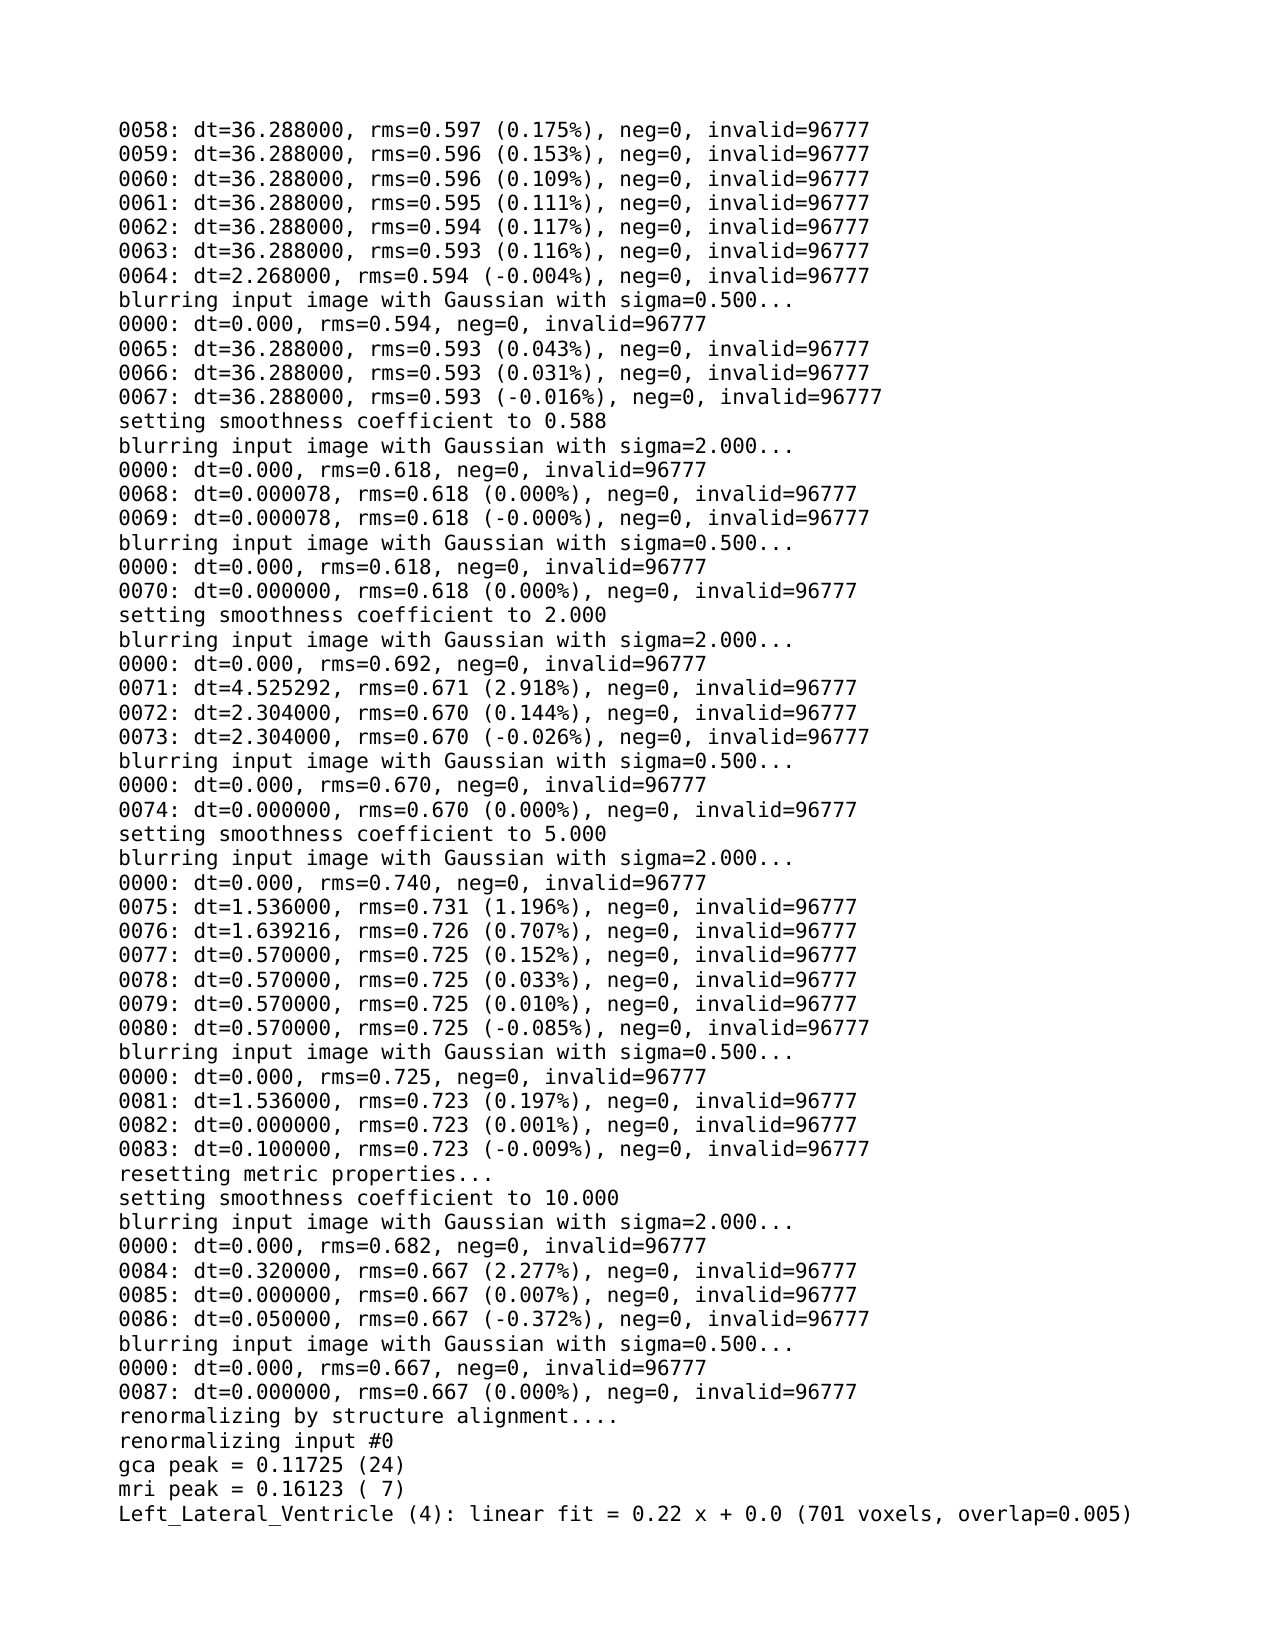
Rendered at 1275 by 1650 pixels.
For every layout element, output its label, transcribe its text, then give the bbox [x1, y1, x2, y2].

text 0065: dt=36.288000, rms=0.593 (0.043%), neg=0, invalid=96777 [118, 337, 1157, 361]
text renormalizing input #0 [118, 1429, 1157, 1453]
text 0084: dt=0.320000, rms=0.667 (2.277%), neg=0, invalid=96777 [118, 1259, 1157, 1283]
text 0074: dt=0.000000, rms=0.670 (0.000%), neg=0, invalid=96777 [118, 798, 1157, 822]
text 0078: dt=0.570000, rms=0.725 (0.033%), neg=0, invalid=96777 [118, 968, 1157, 992]
text blurring input image with Gaussian with sigma=0.500... [118, 749, 1157, 773]
text 0061: dt=36.288000, rms=0.595 (0.111%), neg=0, invalid=96777 [118, 191, 1157, 215]
text 0087: dt=0.000000, rms=0.667 (0.000%), neg=0, invalid=96777 [118, 1380, 1157, 1404]
text 0058: dt=36.288000, rms=0.597 (0.175%), neg=0, invalid=96777 [118, 118, 1157, 142]
text 0000: dt=0.000, rms=0.670, neg=0, invalid=96777 [118, 773, 1157, 798]
text 0000: dt=0.000, rms=0.692, neg=0, invalid=96777 [118, 652, 1157, 676]
text 0073: dt=2.304000, rms=0.670 (-0.026%), neg=0, invalid=96777 [118, 725, 1157, 749]
text 0000: dt=0.000, rms=0.682, neg=0, invalid=96777 [118, 1234, 1157, 1259]
text blurring input image with Gaussian with sigma=2.000... [118, 628, 1157, 652]
text 0071: dt=4.525292, rms=0.671 (2.918%), neg=0, invalid=96777 [118, 676, 1157, 701]
text 0079: dt=0.570000, rms=0.725 (0.010%), neg=0, invalid=96777 [118, 992, 1157, 1016]
text 0063: dt=36.288000, rms=0.593 (0.116%), neg=0, invalid=96777 [118, 239, 1157, 264]
text 0070: dt=0.000000, rms=0.618 (0.000%), neg=0, invalid=96777 [118, 579, 1157, 603]
text blurring input image with Gaussian with sigma=0.500... [118, 1332, 1157, 1356]
text 0062: dt=36.288000, rms=0.594 (0.117%), neg=0, invalid=96777 [118, 215, 1157, 239]
text 0072: dt=2.304000, rms=0.670 (0.144%), neg=0, invalid=96777 [118, 701, 1157, 725]
text 0077: dt=0.570000, rms=0.725 (0.152%), neg=0, invalid=96777 [118, 943, 1157, 968]
text 0081: dt=1.536000, rms=0.723 (0.197%), neg=0, invalid=96777 [118, 1089, 1157, 1113]
text 0068: dt=0.000078, rms=0.618 (0.000%), neg=0, invalid=96777 [118, 482, 1157, 506]
text 0000: dt=0.000, rms=0.618, neg=0, invalid=96777 [118, 458, 1157, 482]
text 0000: dt=0.000, rms=0.594, neg=0, invalid=96777 [118, 312, 1157, 337]
text 0082: dt=0.000000, rms=0.723 (0.001%), neg=0, invalid=96777 [118, 1113, 1157, 1137]
text 0000: dt=0.000, rms=0.618, neg=0, invalid=96777 [118, 555, 1157, 579]
text renormalizing by structure alignment.... [118, 1404, 1157, 1429]
text setting smoothness coefficient to 5.000 [118, 822, 1157, 846]
text 0066: dt=36.288000, rms=0.593 (0.031%), neg=0, invalid=96777 [118, 361, 1157, 385]
text 0067: dt=36.288000, rms=0.593 (-0.016%), neg=0, invalid=96777 [118, 385, 1157, 409]
text 0000: dt=0.000, rms=0.667, neg=0, invalid=96777 [118, 1356, 1157, 1380]
text 0000: dt=0.000, rms=0.725, neg=0, invalid=96777 [118, 1065, 1157, 1089]
text 0085: dt=0.000000, rms=0.667 (0.007%), neg=0, invalid=96777 [118, 1283, 1157, 1307]
text 0059: dt=36.288000, rms=0.596 (0.153%), neg=0, invalid=96777 [118, 142, 1157, 167]
text setting smoothness coefficient to 2.000 [118, 603, 1157, 628]
text 0076: dt=1.639216, rms=0.726 (0.707%), neg=0, invalid=96777 [118, 919, 1157, 943]
text blurring input image with Gaussian with sigma=2.000... [118, 434, 1157, 458]
text gca peak = 0.11725 (24) [118, 1453, 1157, 1477]
text setting smoothness coefficient to 0.588 [118, 409, 1157, 434]
text blurring input image with Gaussian with sigma=0.500... [118, 1040, 1157, 1065]
text 0064: dt=2.268000, rms=0.594 (-0.004%), neg=0, invalid=96777 [118, 264, 1157, 288]
text 0083: dt=0.100000, rms=0.723 (-0.009%), neg=0, invalid=96777 [118, 1137, 1157, 1162]
text 0075: dt=1.536000, rms=0.731 (1.196%), neg=0, invalid=96777 [118, 895, 1157, 919]
text blurring input image with Gaussian with sigma=2.000... [118, 1210, 1157, 1234]
text 0000: dt=0.000, rms=0.740, neg=0, invalid=96777 [118, 871, 1157, 895]
text blurring input image with Gaussian with sigma=0.500... [118, 288, 1157, 312]
text resetting metric properties... [118, 1162, 1157, 1186]
text 0086: dt=0.050000, rms=0.667 (-0.372%), neg=0, invalid=96777 [118, 1307, 1157, 1332]
text 0080: dt=0.570000, rms=0.725 (-0.085%), neg=0, invalid=96777 [118, 1016, 1157, 1040]
text blurring input image with Gaussian with sigma=2.000... [118, 846, 1157, 871]
text 0060: dt=36.288000, rms=0.596 (0.109%), neg=0, invalid=96777 [118, 167, 1157, 191]
text blurring input image with Gaussian with sigma=0.500... [118, 531, 1157, 555]
text 0069: dt=0.000078, rms=0.618 (-0.000%), neg=0, invalid=96777 [118, 506, 1157, 531]
text setting smoothness coefficient to 10.000 [118, 1186, 1157, 1210]
text mri peak = 0.16123 ( 7) [118, 1477, 1157, 1502]
text Left_Lateral_Ventricle (4): linear fit = 0.22 x + 0.0 (701 voxels, overlap=0.005) [118, 1502, 1157, 1526]
